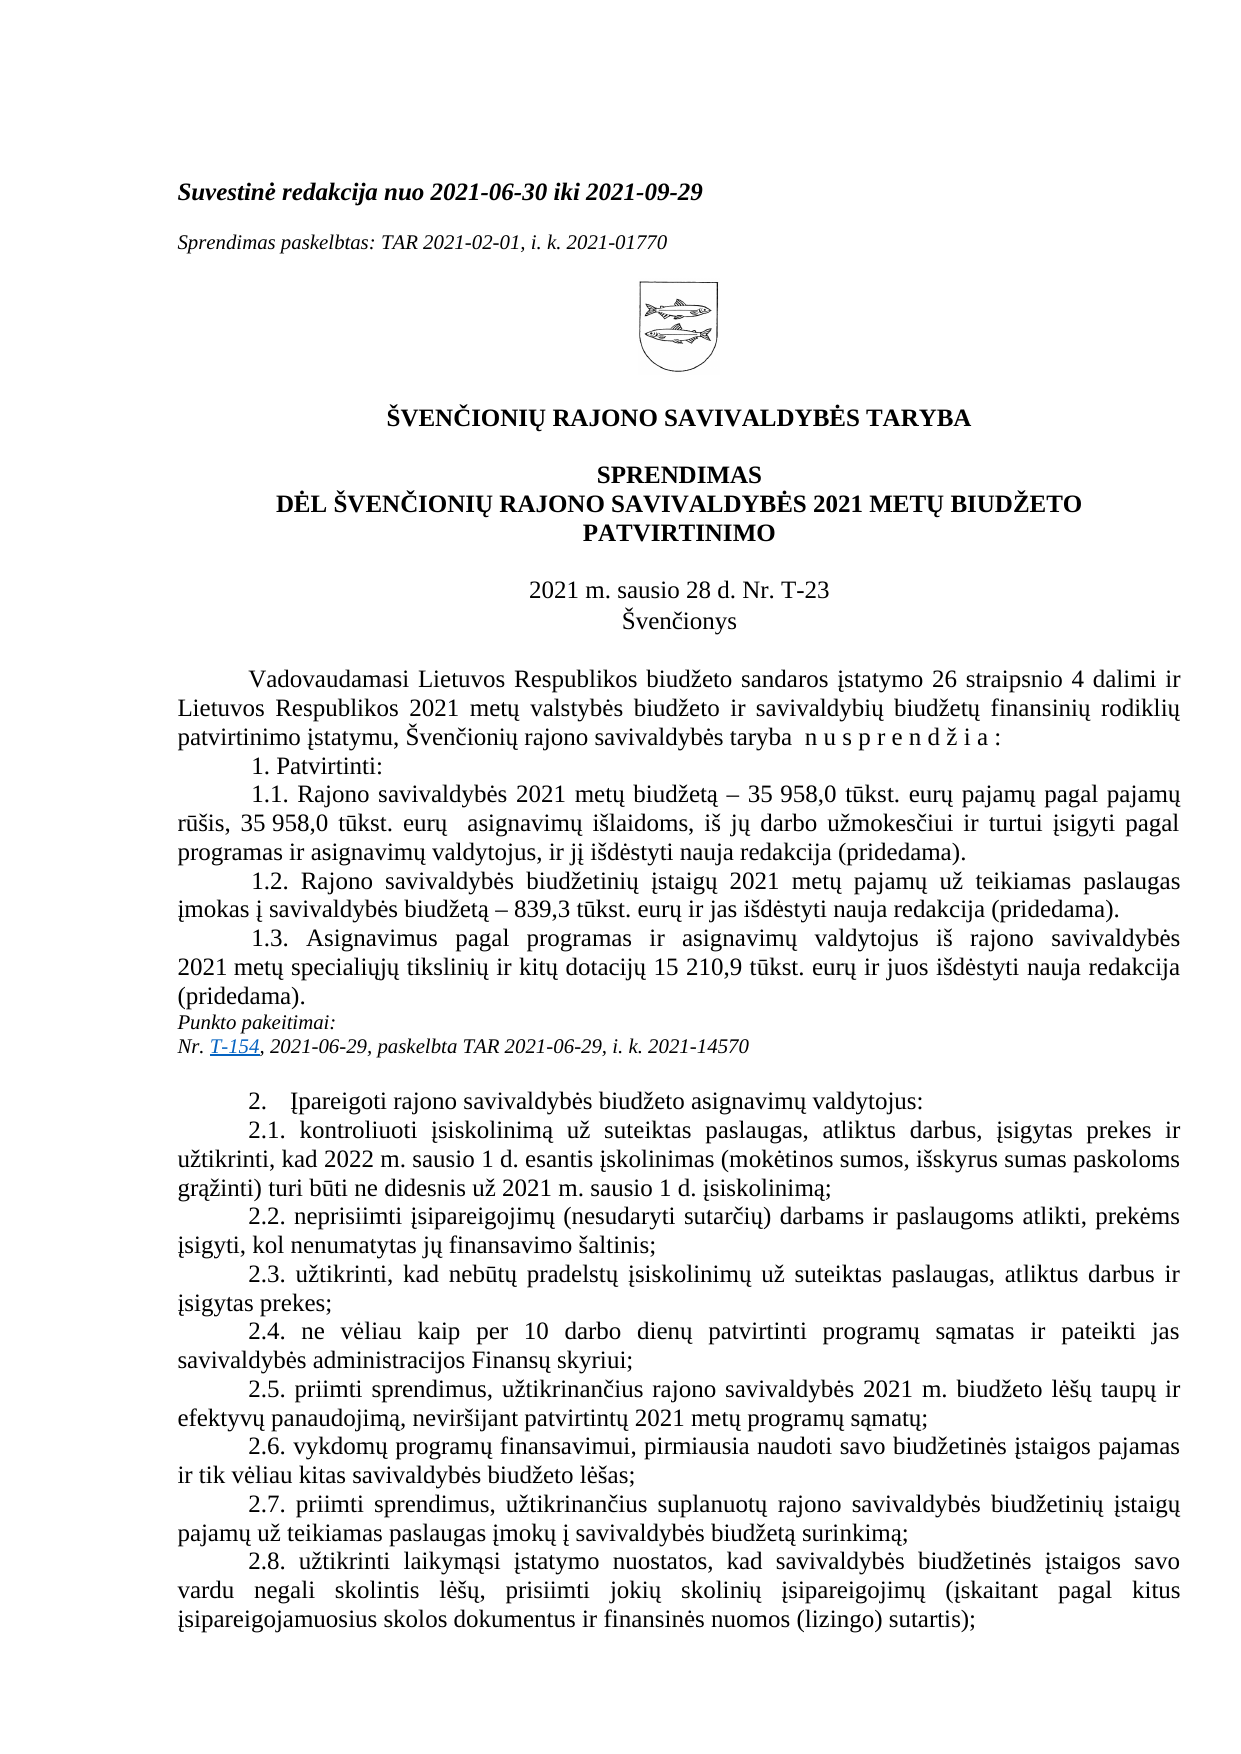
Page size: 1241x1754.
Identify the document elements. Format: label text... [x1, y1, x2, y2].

text Punkto pakeitimai: [177, 1009, 1181, 1034]
text Vadovaudamasi Lietuvos Respublikos biudžeto sandaros įstatymo 26 straipsnio 4 dalimi ir Lietuvos Respublikos 2021 metų valstybės biudžeto ir savivaldybių biudžetų finansinių rodiklių patvirtinimo įstatymu, Švenčionių rajono savivaldybės taryba n u s p r e n d ž i a : [177, 664, 1181, 751]
text 2. Įpareigoti rajono savivaldybės biudžeto asignavimų valdytojus: [177, 1086, 1181, 1115]
text Sprendimas paskelbtas: TAR 2021-02-01, i. k. 2021-01770 [177, 230, 1181, 254]
text ŠVENČIONIŲ RAJONO SAVIVALDYBĖS TARYBA [177, 403, 1181, 432]
text Nr. T-154, 2021-06-29, paskelbta TAR 2021-06-29, i. k. 2021-14570 [177, 1034, 1181, 1058]
text 1.3. Asignavimus pagal programas ir asignavimų valdytojus iš rajono savivaldybės 2021 metų specialiųjų tikslinių ir kitų dotacijų 15 210,9 tūkst. eurų ir juos išdėstyti nauja redakcija (pridedama). [177, 923, 1181, 1009]
text Suvestinė redakcija nuo 2021-06-30 iki 2021-09-29 [177, 177, 1181, 206]
text DĖL ŠVENČIONIŲ RAJONO SAVIVALDYBĖS 2021 METŲ BIUDŽETO PATVIRTINIMO [177, 489, 1181, 547]
text 1.1. Rajono savivaldybės 2021 metų biudžetą – 35 958,0 tūkst. eurų pajamų pagal pajamų rūšis, 35 958,0 tūkst. eurų asignavimų išlaidoms, iš jų darbo užmokesčiui ir turtui įsigyti pagal programas ir asignavimų valdytojus, ir jį išdėstyti nauja redakcija (pridedama). [177, 779, 1181, 866]
text 2.3. užtikrinti, kad nebūtų pradelstų įsiskolinimų už suteiktas paslaugas, atliktus darbus ir įsigytas prekes; [177, 1259, 1181, 1316]
text 2.7. priimti sprendimus, užtikrinančius suplanuotų rajono savivaldybės biudžetinių įstaigų pajamų už teikiamas paslaugas įmokų į savivaldybės biudžetą surinkimą; [177, 1489, 1181, 1546]
text 2.8. užtikrinti laikymąsi įstatymo nuostatos, kad savivaldybės biudžetinės įstaigos savo vardu negali skolintis lėšų, prisiimti jokių skolinių įsipareigojimų (įskaitant pagal kitus įsipareigojamuosius skolos dokumentus ir finansinės nuomos (lizingo) sutartis); [177, 1546, 1181, 1633]
text Švenčionys [177, 606, 1181, 634]
text 2.1. kontroliuoti įsiskolinimą už suteiktas paslaugas, atliktus darbus, įsigytas prekes ir užtikrinti, kad 2022 m. sausio 1 d. esantis įskolinimas (mokėtinos sumos, išskyrus sumas paskoloms grąžinti) turi būti ne didesnis už 2021 m. sausio 1 d. įsiskolinimą; [177, 1115, 1181, 1201]
text 1.2. Rajono savivaldybės biudžetinių įstaigų 2021 metų pajamų už teikiamas paslaugas įmokas į savivaldybės biudžetą – 839,3 tūkst. eurų ir jas išdėstyti nauja redakcija (pridedama). [177, 866, 1181, 923]
text 2.6. vykdomų programų finansavimui, pirmiausia naudoti savo biudžetinės įstaigos pajamas ir tik vėliau kitas savivaldybės biudžeto lėšas; [177, 1431, 1181, 1489]
text SPRENDIMAS [177, 461, 1181, 489]
text 1. Patvirtinti: [177, 751, 1181, 779]
text 2021 m. sausio 28 d. Nr. T-23 [177, 576, 1181, 604]
text 2.2. neprisiimti įsipareigojimų (nesudaryti sutarčių) darbams ir paslaugoms atlikti, prekėms įsigyti, kol nenumatytas jų finansavimo šaltinis; [177, 1201, 1181, 1259]
text 2.4. ne vėliau kaip per 10 darbo dienų patvirtinti programų sąmatas ir pateikti jas savivaldybės administracijos Finansų skyriui; [177, 1316, 1181, 1374]
text 2.5. priimti sprendimus, užtikrinančius rajono savivaldybės 2021 m. biudžeto lėšų taupų ir efektyvų panaudojimą, neviršijant patvirtintų 2021 metų programų sąmatų; [177, 1374, 1181, 1431]
